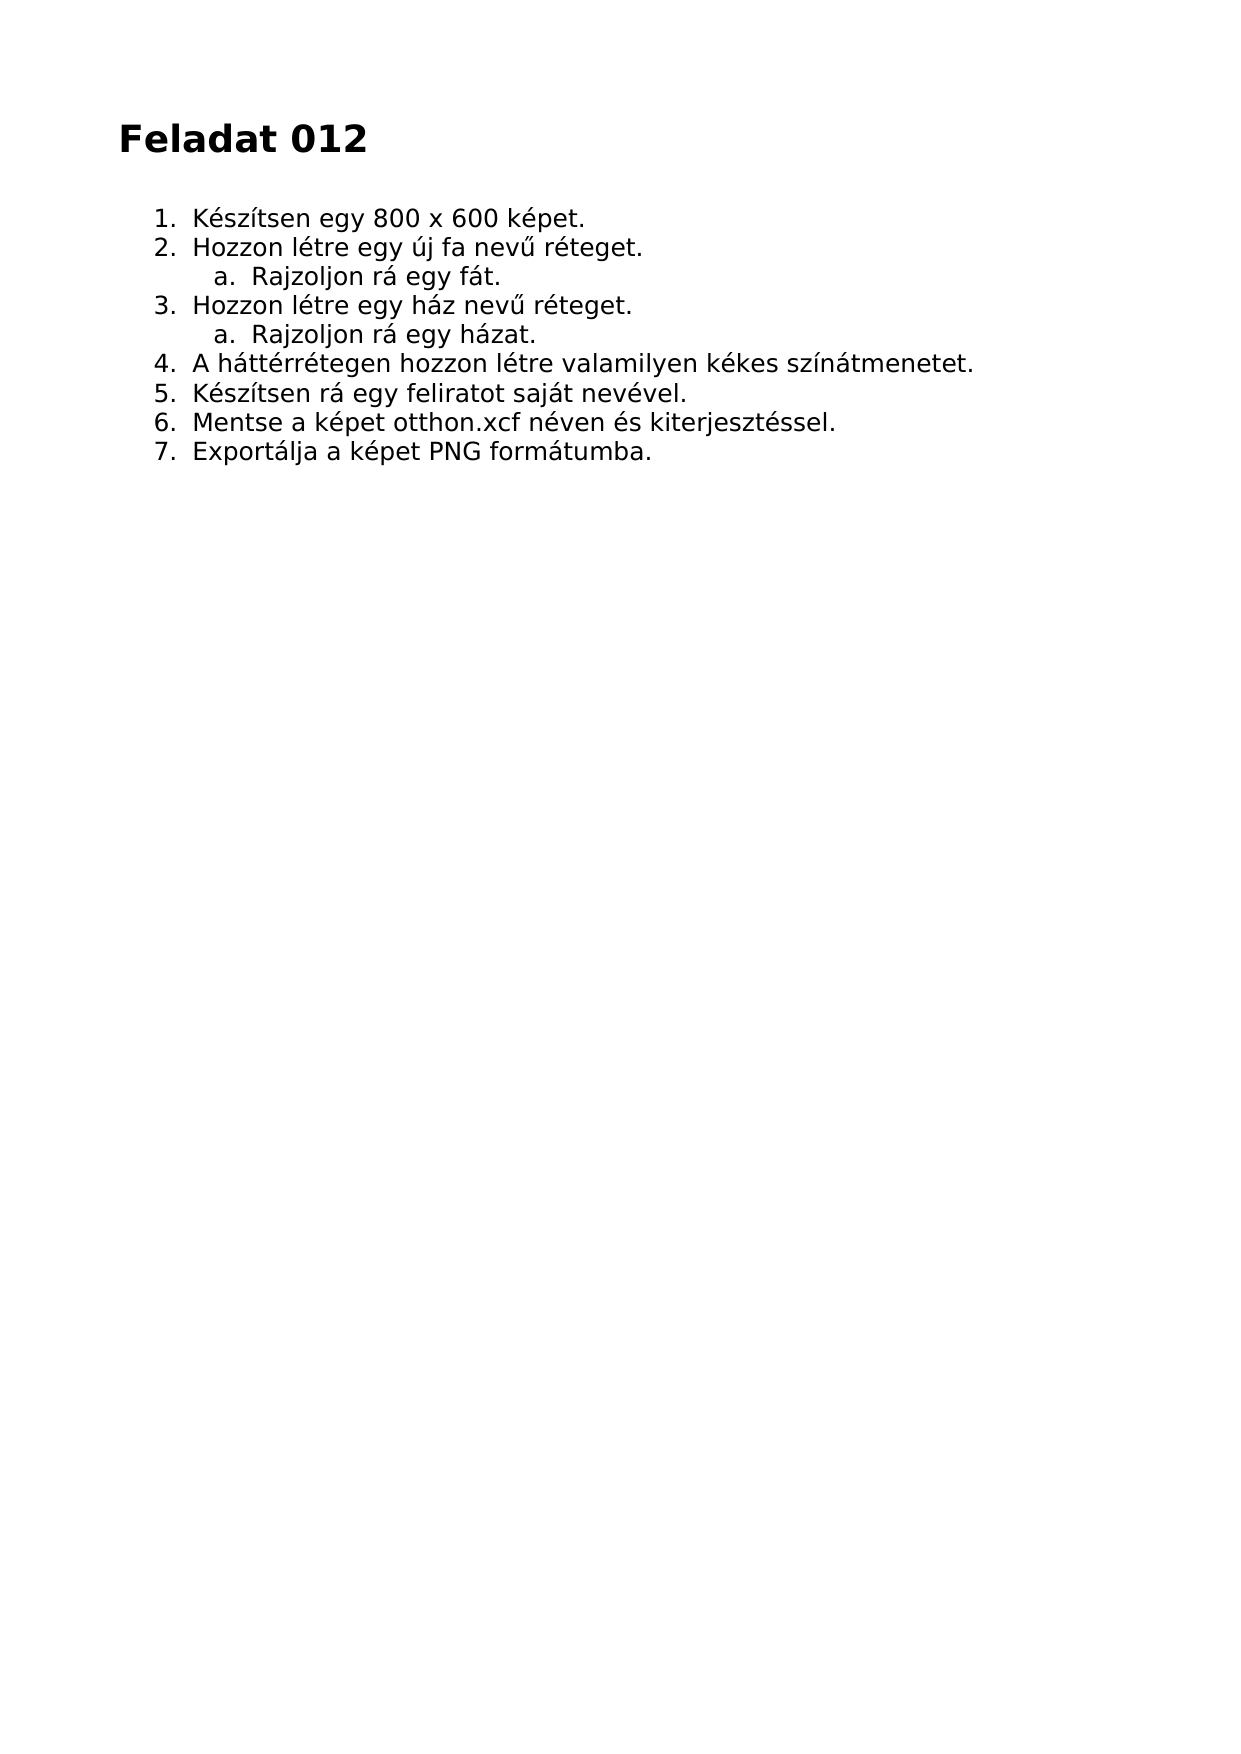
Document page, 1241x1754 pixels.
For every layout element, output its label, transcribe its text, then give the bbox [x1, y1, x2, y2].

list Exportálja a képet PNG formátumba. [177, 437, 1122, 466]
list Hozzon létre egy új fa nevű réteget. [177, 233, 1122, 262]
list Rajzoljon rá egy fát. [236, 262, 1122, 291]
list Rajzoljon rá egy házat. [236, 320, 1122, 349]
list A háttérrétegen hozzon létre valamilyen kékes színátmenetet. [177, 349, 1122, 379]
subtitle Feladat 012 [118, 118, 1122, 162]
list Készítsen egy 800 x 600 képet. [177, 204, 1122, 233]
list Készítsen rá egy feliratot saját nevével. [177, 379, 1122, 408]
list Mentse a képet otthon.xcf néven és kiterjesztéssel. [177, 408, 1122, 437]
list Hozzon létre egy ház nevű réteget. [177, 291, 1122, 320]
